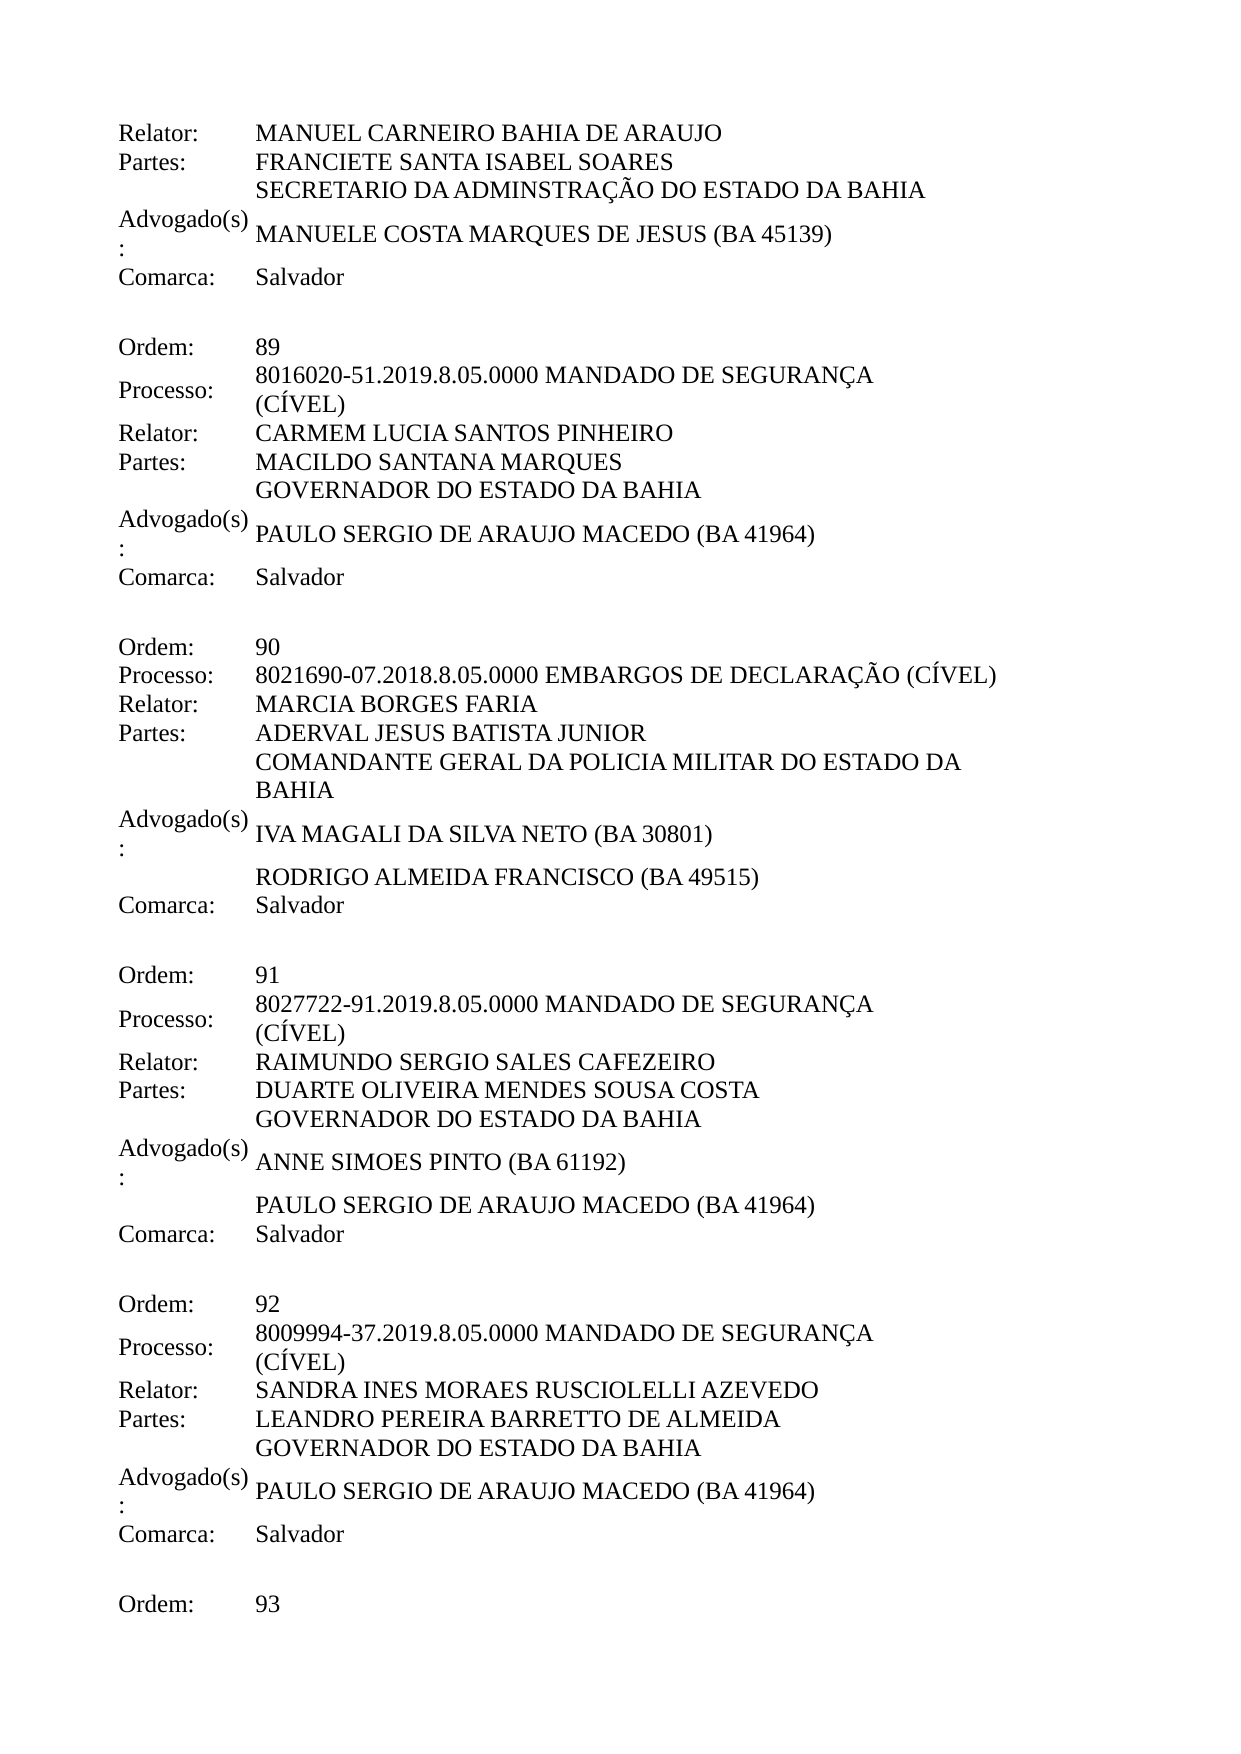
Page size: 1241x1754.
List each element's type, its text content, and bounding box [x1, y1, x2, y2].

table_cell Partes: [118, 1404, 255, 1433]
table_cell Relator: [118, 118, 255, 147]
table_cell IVA MAGALI DA SILVA NETO (BA 30801) [255, 804, 1041, 862]
table_cell [118, 862, 255, 891]
table_cell [118, 476, 255, 504]
table_cell Comarca: [118, 1219, 255, 1248]
table_cell 8021690-07.2018.8.05.0000 EMBARGOS DE DECLARAÇÃO (CÍVEL) [255, 661, 1041, 689]
table_cell RAIMUNDO SERGIO SALES CAFEZEIRO [255, 1047, 969, 1076]
table_cell ADERVAL JESUS BATISTA JUNIOR [255, 718, 1041, 747]
table_cell [118, 1433, 255, 1462]
table_cell SECRETARIO DA ADMINSTRAÇÃO DO ESTADO DA BAHIA [255, 176, 969, 204]
table_cell PAULO SERGIO DE ARAUJO MACEDO (BA 41964) [255, 1462, 969, 1519]
table_cell CARMEM LUCIA SANTOS PINHEIRO [255, 418, 969, 447]
table_cell COMANDANTE GERAL DA POLICIA MILITAR DO ESTADO DA BAHIA [255, 747, 1041, 804]
table_cell Relator: [118, 1376, 255, 1404]
table_cell Partes: [118, 1076, 255, 1104]
table_cell MANUEL CARNEIRO BAHIA DE ARAUJO [255, 118, 969, 147]
table_header 91 [255, 961, 969, 989]
table_cell GOVERNADOR DO ESTADO DA BAHIA [255, 1104, 969, 1133]
table_cell Advogado(s): [118, 1133, 255, 1191]
table_cell ANNE SIMOES PINTO (BA 61192) [255, 1133, 969, 1191]
table_cell Partes: [118, 147, 255, 176]
table_cell [118, 176, 255, 204]
table_cell SANDRA INES MORAES RUSCIOLELLI AZEVEDO [255, 1376, 969, 1404]
table_cell MANUELE COSTA MARQUES DE JESUS (BA 45139) [255, 204, 969, 262]
table_cell Comarca: [118, 1519, 255, 1548]
table_header Ordem: [118, 1289, 255, 1318]
table_cell 8009994-37.2019.8.05.0000 MANDADO DE SEGURANÇA (CÍVEL) [255, 1318, 969, 1376]
table_header 93 [255, 1589, 969, 1618]
table_cell PAULO SERGIO DE ARAUJO MACEDO (BA 41964) [255, 1191, 969, 1219]
table_cell [118, 1104, 255, 1133]
table_cell Salvador [255, 891, 1041, 919]
table_cell Salvador [255, 1519, 969, 1548]
table_cell MARCIA BORGES FARIA [255, 689, 1041, 718]
table_cell Salvador [255, 262, 969, 291]
table_cell Partes: [118, 718, 255, 747]
table_cell Advogado(s): [118, 1462, 255, 1519]
table_cell Comarca: [118, 562, 255, 591]
table_cell LEANDRO PEREIRA BARRETTO DE ALMEIDA [255, 1404, 969, 1433]
table_cell Processo: [118, 989, 255, 1047]
table_cell RODRIGO ALMEIDA FRANCISCO (BA 49515) [255, 862, 1041, 891]
table_cell DUARTE OLIVEIRA MENDES SOUSA COSTA [255, 1076, 969, 1104]
table_cell 8027722-91.2019.8.05.0000 MANDADO DE SEGURANÇA (CÍVEL) [255, 989, 969, 1047]
table_cell Relator: [118, 418, 255, 447]
table_header 89 [255, 332, 969, 361]
table_cell Processo: [118, 361, 255, 418]
table_cell FRANCIETE SANTA ISABEL SOARES [255, 147, 969, 176]
table_cell GOVERNADOR DO ESTADO DA BAHIA [255, 1433, 969, 1462]
table_header Ordem: [118, 632, 255, 661]
table_header Ordem: [118, 961, 255, 989]
table_cell Advogado(s): [118, 804, 255, 862]
table_cell MACILDO SANTANA MARQUES [255, 447, 969, 476]
table_cell [118, 747, 255, 804]
table_header Ordem: [118, 332, 255, 361]
table_cell Relator: [118, 689, 255, 718]
table_cell Advogado(s): [118, 204, 255, 262]
table_cell Comarca: [118, 891, 255, 919]
table_cell Salvador [255, 1219, 969, 1248]
table_cell Processo: [118, 661, 255, 689]
table_header 92 [255, 1289, 969, 1318]
table_cell 8016020-51.2019.8.05.0000 MANDADO DE SEGURANÇA (CÍVEL) [255, 361, 969, 418]
table_cell Advogado(s): [118, 504, 255, 562]
table_cell Comarca: [118, 262, 255, 291]
table_cell Relator: [118, 1047, 255, 1076]
table_cell Salvador [255, 562, 969, 591]
table_cell PAULO SERGIO DE ARAUJO MACEDO (BA 41964) [255, 504, 969, 562]
table_header 90 [255, 632, 1041, 661]
table_cell Partes: [118, 447, 255, 476]
table_header Ordem: [118, 1589, 255, 1618]
table_cell Processo: [118, 1318, 255, 1376]
table_cell GOVERNADOR DO ESTADO DA BAHIA [255, 476, 969, 504]
table_cell [118, 1191, 255, 1219]
